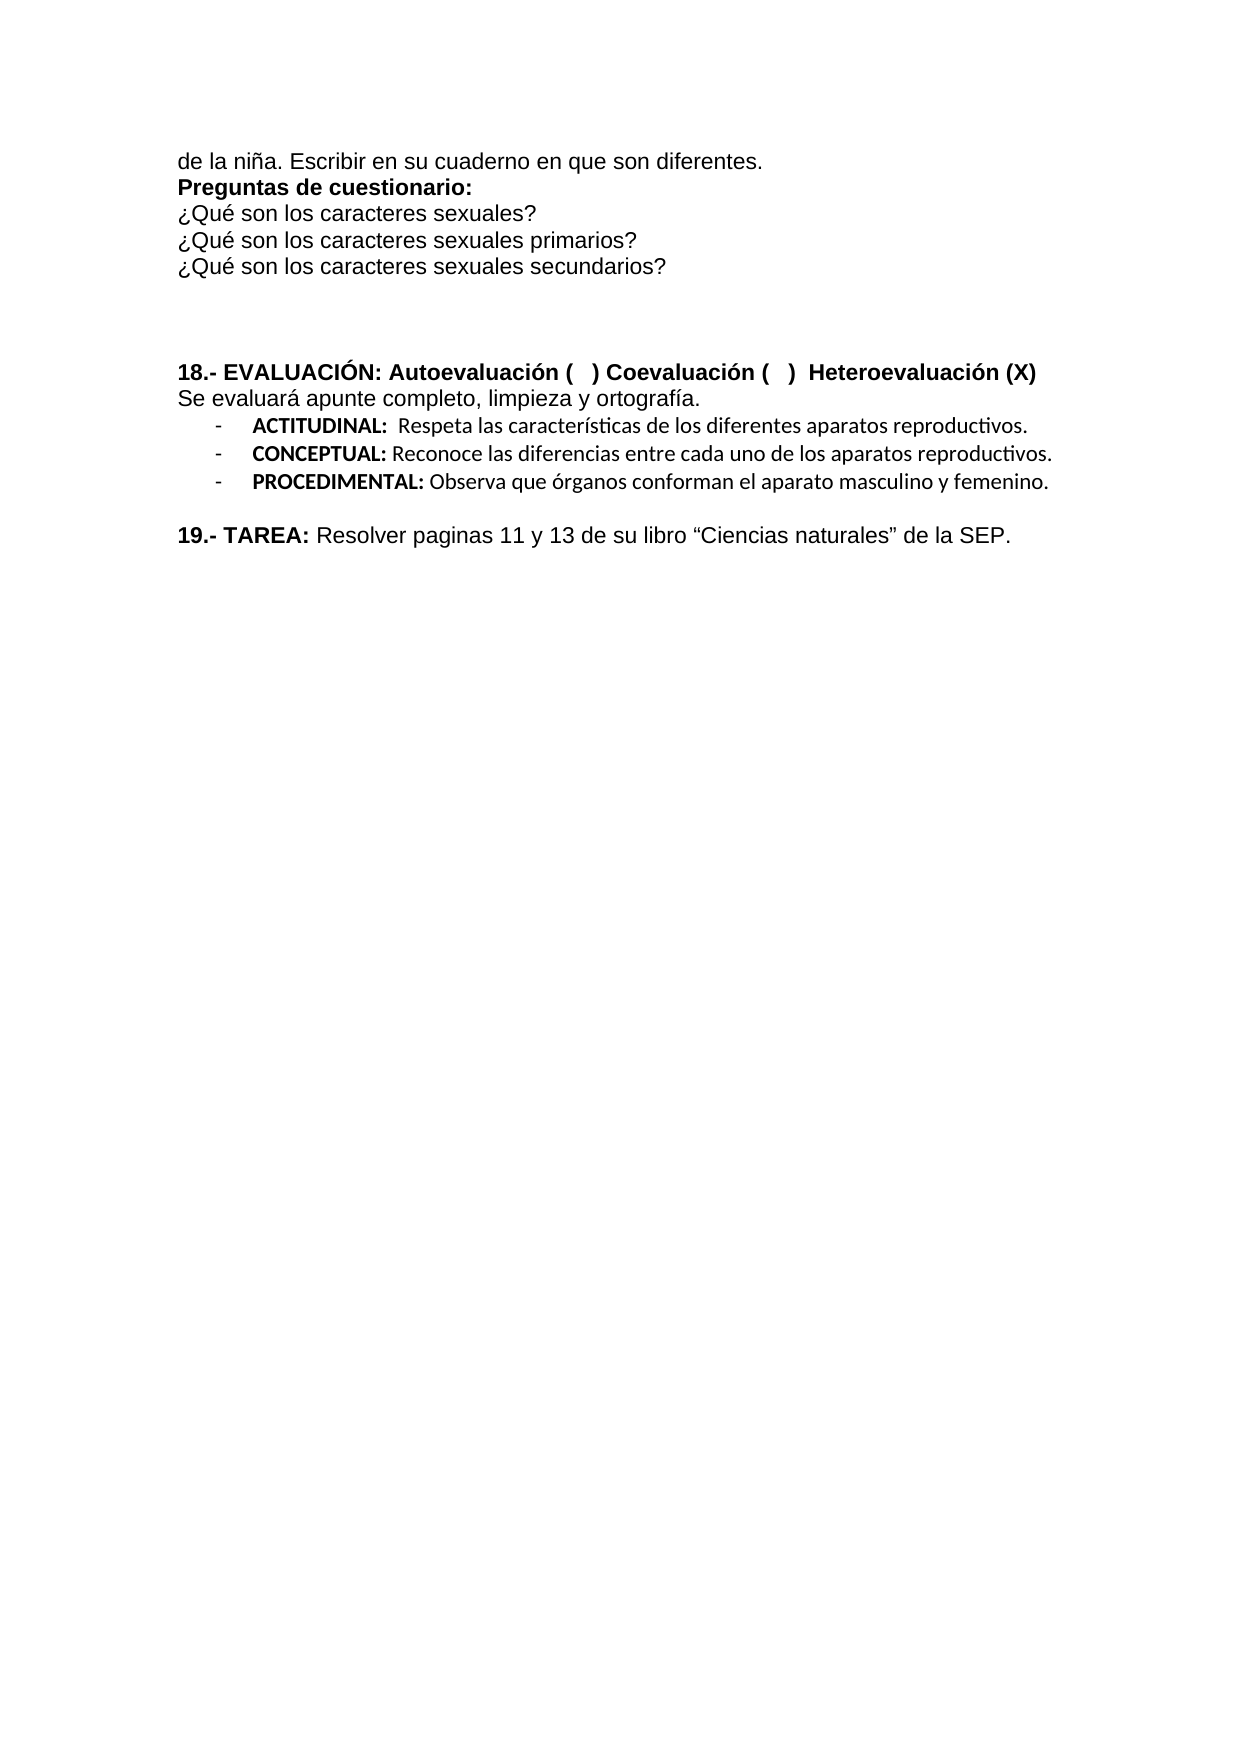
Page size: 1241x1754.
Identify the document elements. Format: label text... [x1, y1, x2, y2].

text 18.- EVALUACIÓN: Autoevaluación ( ) Coevaluación ( ) Heteroevaluación (X) [177, 358, 1063, 385]
text ¿Qué son los caracteres sexuales primarios? [177, 227, 1063, 253]
text ¿Qué son los caracteres sexuales? [177, 200, 1063, 227]
text Preguntas de cuestionario: [177, 174, 1063, 200]
text Se evaluará apunte completo, limpieza y ortografía. [177, 385, 1063, 411]
list ACTITUDINAL: Respeta las características de los diferentes aparatos reproductivos. [215, 411, 1063, 439]
text de la niña. Escribir en su cuaderno en que son diferentes. [177, 148, 1063, 174]
text 19.- TAREA: Resolver paginas 11 y 13 de su libro “Ciencias naturales” de la SEP. [177, 522, 1063, 548]
list CONCEPTUAL: Reconoce las diferencias entre cada uno de los aparatos reproductivos. [215, 439, 1063, 467]
list PROCEDIMENTAL: Observa que órganos conforman el aparato masculino y femenino. [215, 467, 1063, 495]
text ¿Qué son los caracteres sexuales secundarios? [177, 253, 1063, 279]
